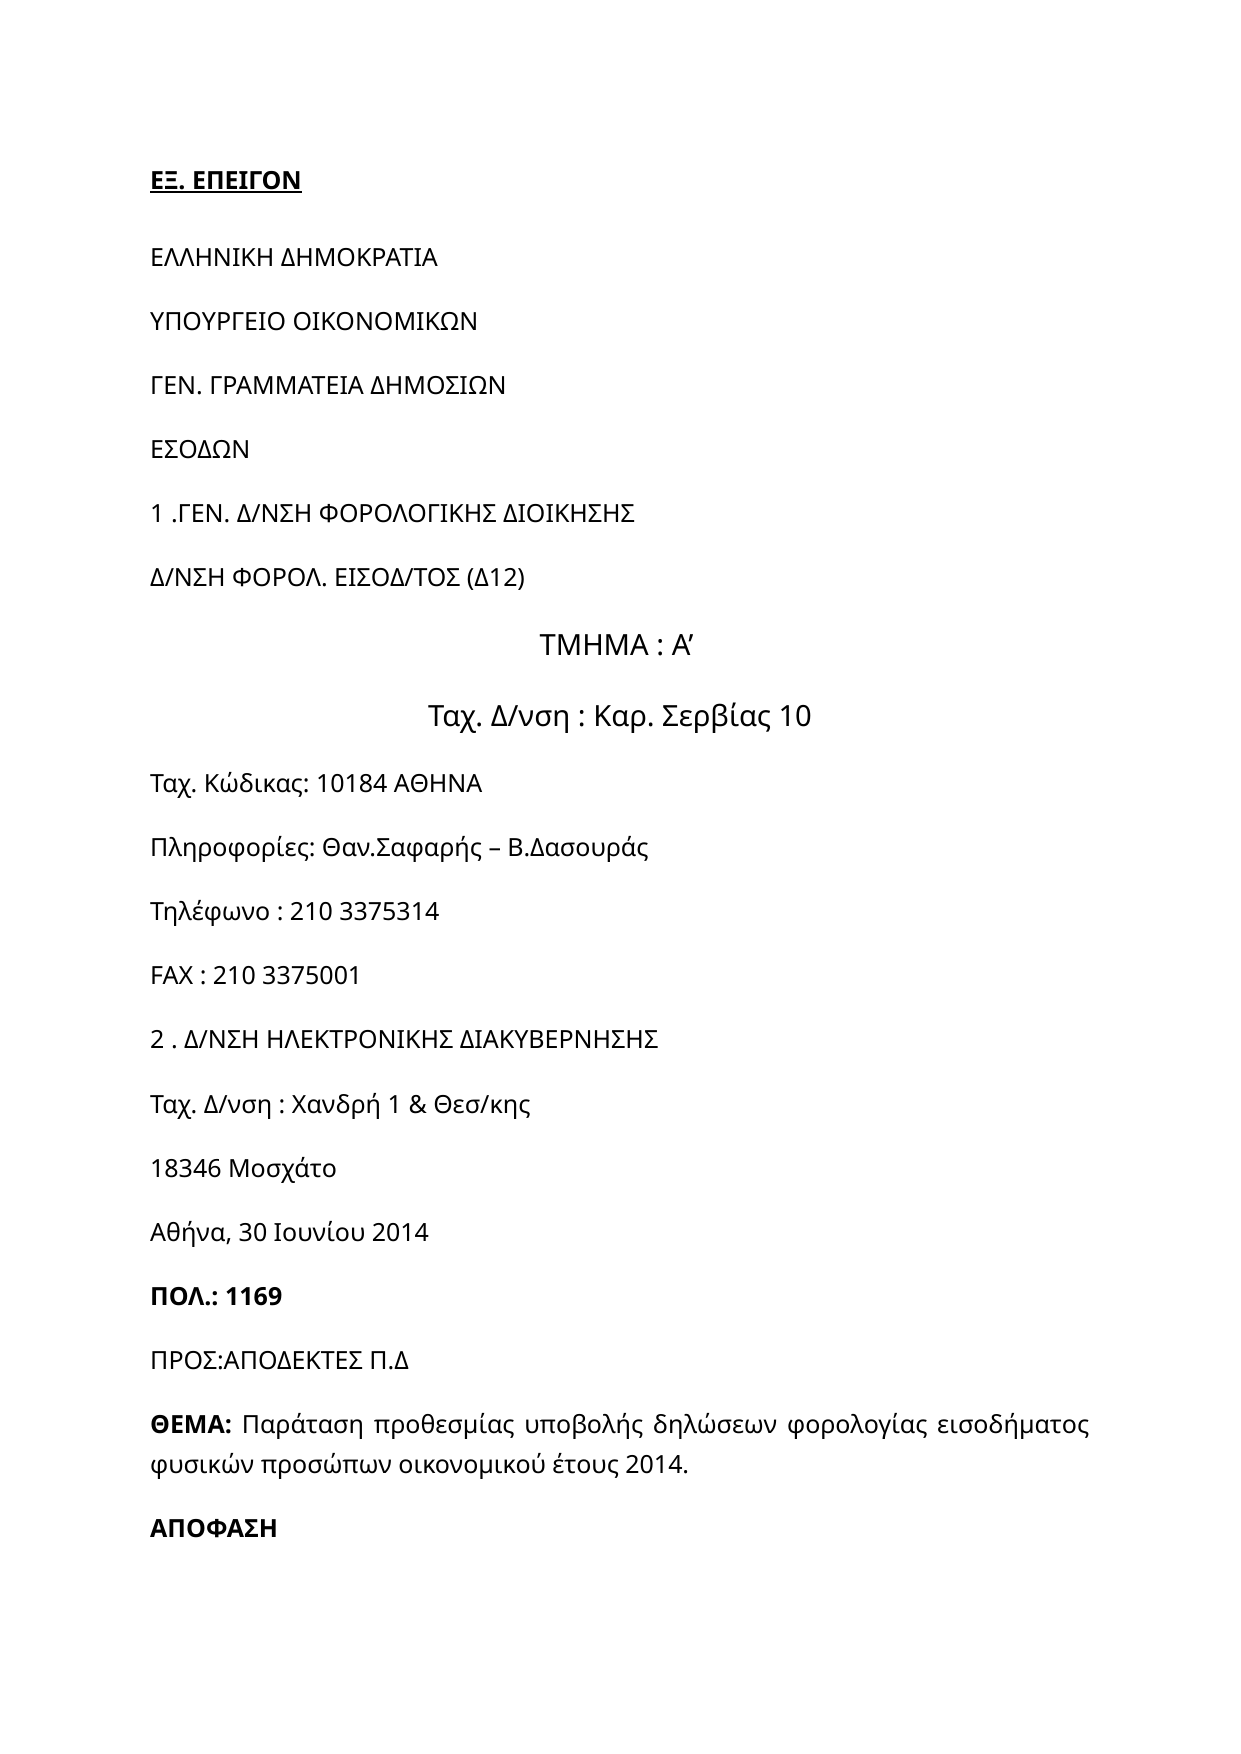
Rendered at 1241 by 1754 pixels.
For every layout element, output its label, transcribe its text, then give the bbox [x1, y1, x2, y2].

text ΓΕΝ. ΓΡΑΜΜΑΤΕΙΑ ΔΗΜΟΣΙΩΝ [150, 367, 1090, 402]
text Ταχ. Κώδικας: 10184 ΑΘΗΝΑ [150, 765, 1090, 799]
text ΕΣΟΔΩΝ [150, 432, 1090, 466]
text FAX : 210 3375001 [150, 958, 1090, 992]
text Πληροφορίες: Θαν.Σαφαρής – Β.Δασουράς [150, 829, 1090, 864]
text 2 . Δ/ΝΣΗ ΗΛΕΚΤΡΟΝΙΚΗΣ ΔΙΑΚΥΒΕΡΝΗΣΗΣ [150, 1022, 1090, 1056]
text Δ/ΝΣΗ ΦΟΡΟΛ. ΕΙΣΟΔ/ΤΟΣ (Δ12) [150, 560, 1090, 594]
subtitle Ταχ. Δ/νση : Καρ. Σερβίας 10 [150, 695, 1090, 734]
text ΠΡΟΣ:ΑΠΟΔΕΚΤΕΣ Π.Δ [150, 1343, 1090, 1377]
title ΕΞ. ΕΠΕΙΓΟΝ [150, 162, 1090, 197]
text Ταχ. Δ/νση : Χανδρή 1 & Θεσ/κης [150, 1086, 1090, 1120]
text Τηλέφωνο : 210 3375314 [150, 894, 1090, 928]
text 18346 Μοσχάτο [150, 1150, 1090, 1184]
text 1 .ΓΕΝ. Δ/ΝΣΗ ΦΟΡΟΛΟΓΙΚΗΣ ΔΙΟΙΚΗΣΗΣ [150, 496, 1090, 530]
text ΑΠΟΦΑΣΗ [150, 1510, 1090, 1544]
text ΘΕΜΑ: Παράταση προθεσμίας υποβολής δηλώσεων φορολογίας εισοδήματος φυσικών προσώπων οικονομικού έτους 2014. [150, 1407, 1090, 1480]
subtitle ΤΜΗΜΑ : Α’ [150, 624, 1090, 664]
text ΕΛΛΗΝΙΚΗ ΔΗΜΟΚΡΑΤΙΑ [150, 239, 1090, 273]
text ΥΠΟΥΡΓΕΙΟ ΟΙΚΟΝΟΜΙΚΩΝ [150, 303, 1090, 337]
text ΠΟΛ.: 1169 [150, 1279, 1090, 1313]
text Αθήνα, 30 Ιουνίου 2014 [150, 1214, 1090, 1249]
